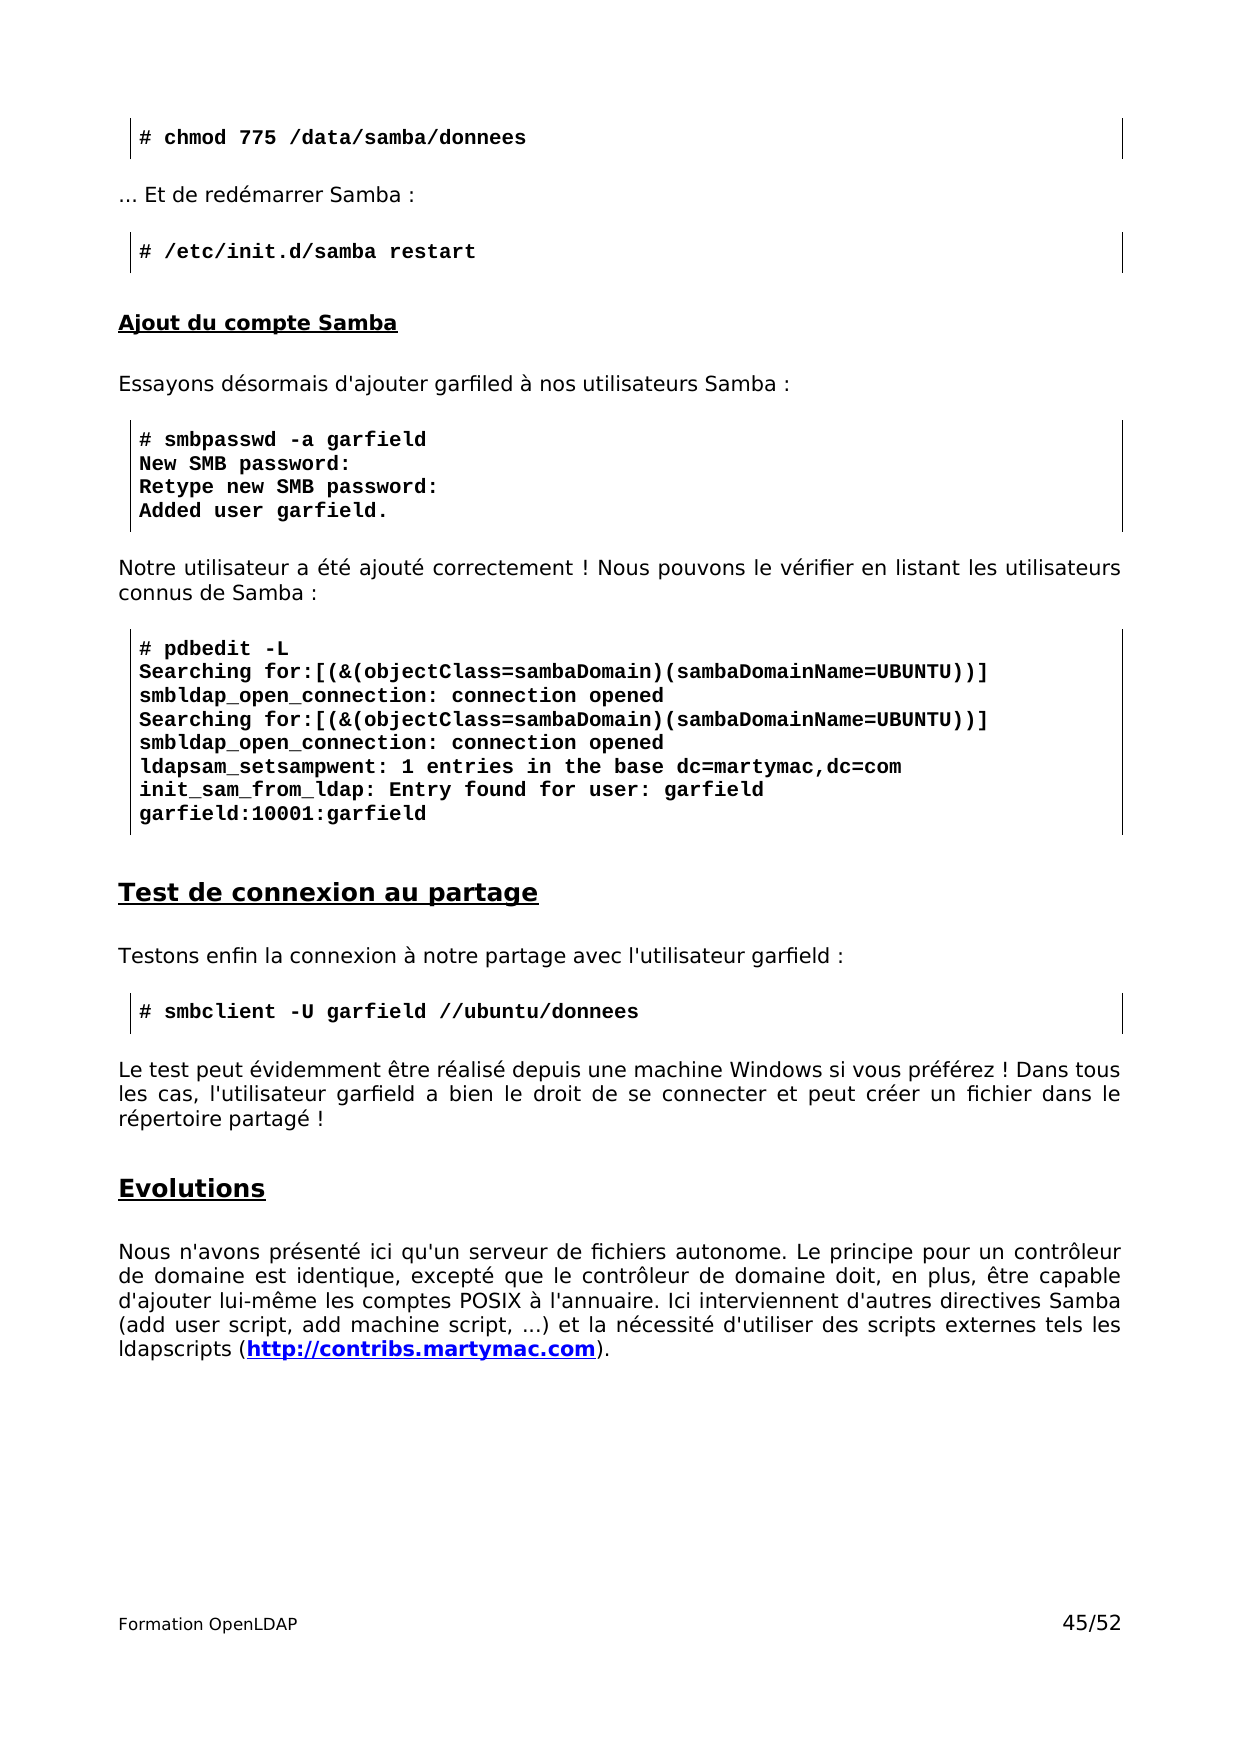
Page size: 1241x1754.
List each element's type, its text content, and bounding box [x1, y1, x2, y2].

text Retype new SMB password: [131, 476, 1122, 500]
text ldapsam_setsampwent: 1 entries in the base dc=martymac,dc=com [131, 756, 1122, 779]
text # chmod 775 /data/samba/donnees [131, 118, 1122, 159]
text Essayons désormais d'ajouter garfiled à nos utilisateurs Samba : [118, 372, 1122, 396]
text Searching for:[(&(objectClass=sambaDomain)(sambaDomainName=UBUNTU))] [131, 709, 1122, 732]
text Testons enfin la connexion à notre partage avec l'utilisateur garfield : [118, 944, 1122, 968]
text Searching for:[(&(objectClass=sambaDomain)(sambaDomainName=UBUNTU))] [131, 662, 1122, 685]
text # smbpasswd -a garfield [131, 420, 1122, 453]
text # pdbedit -L [131, 629, 1122, 662]
text Added user garfield. [131, 500, 1122, 532]
subtitle Ajout du compte Samba [118, 311, 1122, 335]
text ... Et de redémarrer Samba : [118, 184, 1122, 208]
text New SMB password: [131, 453, 1122, 476]
text # /etc/init.d/samba restart [131, 232, 1122, 273]
text # smbclient -U garfield //ubuntu/donnees [131, 993, 1122, 1034]
text smbldap_open_connection: connection opened [131, 685, 1122, 709]
text Nous n'avons présenté ici qu'un serveur de fichiers autonome. Le principe pour un contrôleur de domaine est identique, excepté que le contrôleur de domaine doit, en plus, être capable d'ajouter lui-même les comptes POSIX à l'annuaire. Ici interviennent d'autres directives Samba (add user script, add machine script, ...) et la nécessité d'utiliser des scripts externes tels les ldapscripts (http://contribs.martymac.com). [118, 1240, 1122, 1362]
subtitle Test de connexion au partage [118, 878, 1122, 908]
text init_sam_from_ldap: Entry found for user: garfield [131, 779, 1122, 803]
subtitle Evolutions [118, 1174, 1122, 1203]
text Le test peut évidemment être réalisé depuis une machine Windows si vous préférez ! Dans tous les cas, l'utilisateur garfield a bien le droit de se connecter et peut créer un fichier dans le répertoire partagé ! [118, 1058, 1122, 1131]
text smbldap_open_connection: connection opened [131, 732, 1122, 756]
text Notre utilisateur a été ajouté correctement ! Nous pouvons le vérifier en listant les utilisateurs connus de Samba : [118, 556, 1122, 605]
text garfield:10001:garfield [131, 803, 1122, 835]
